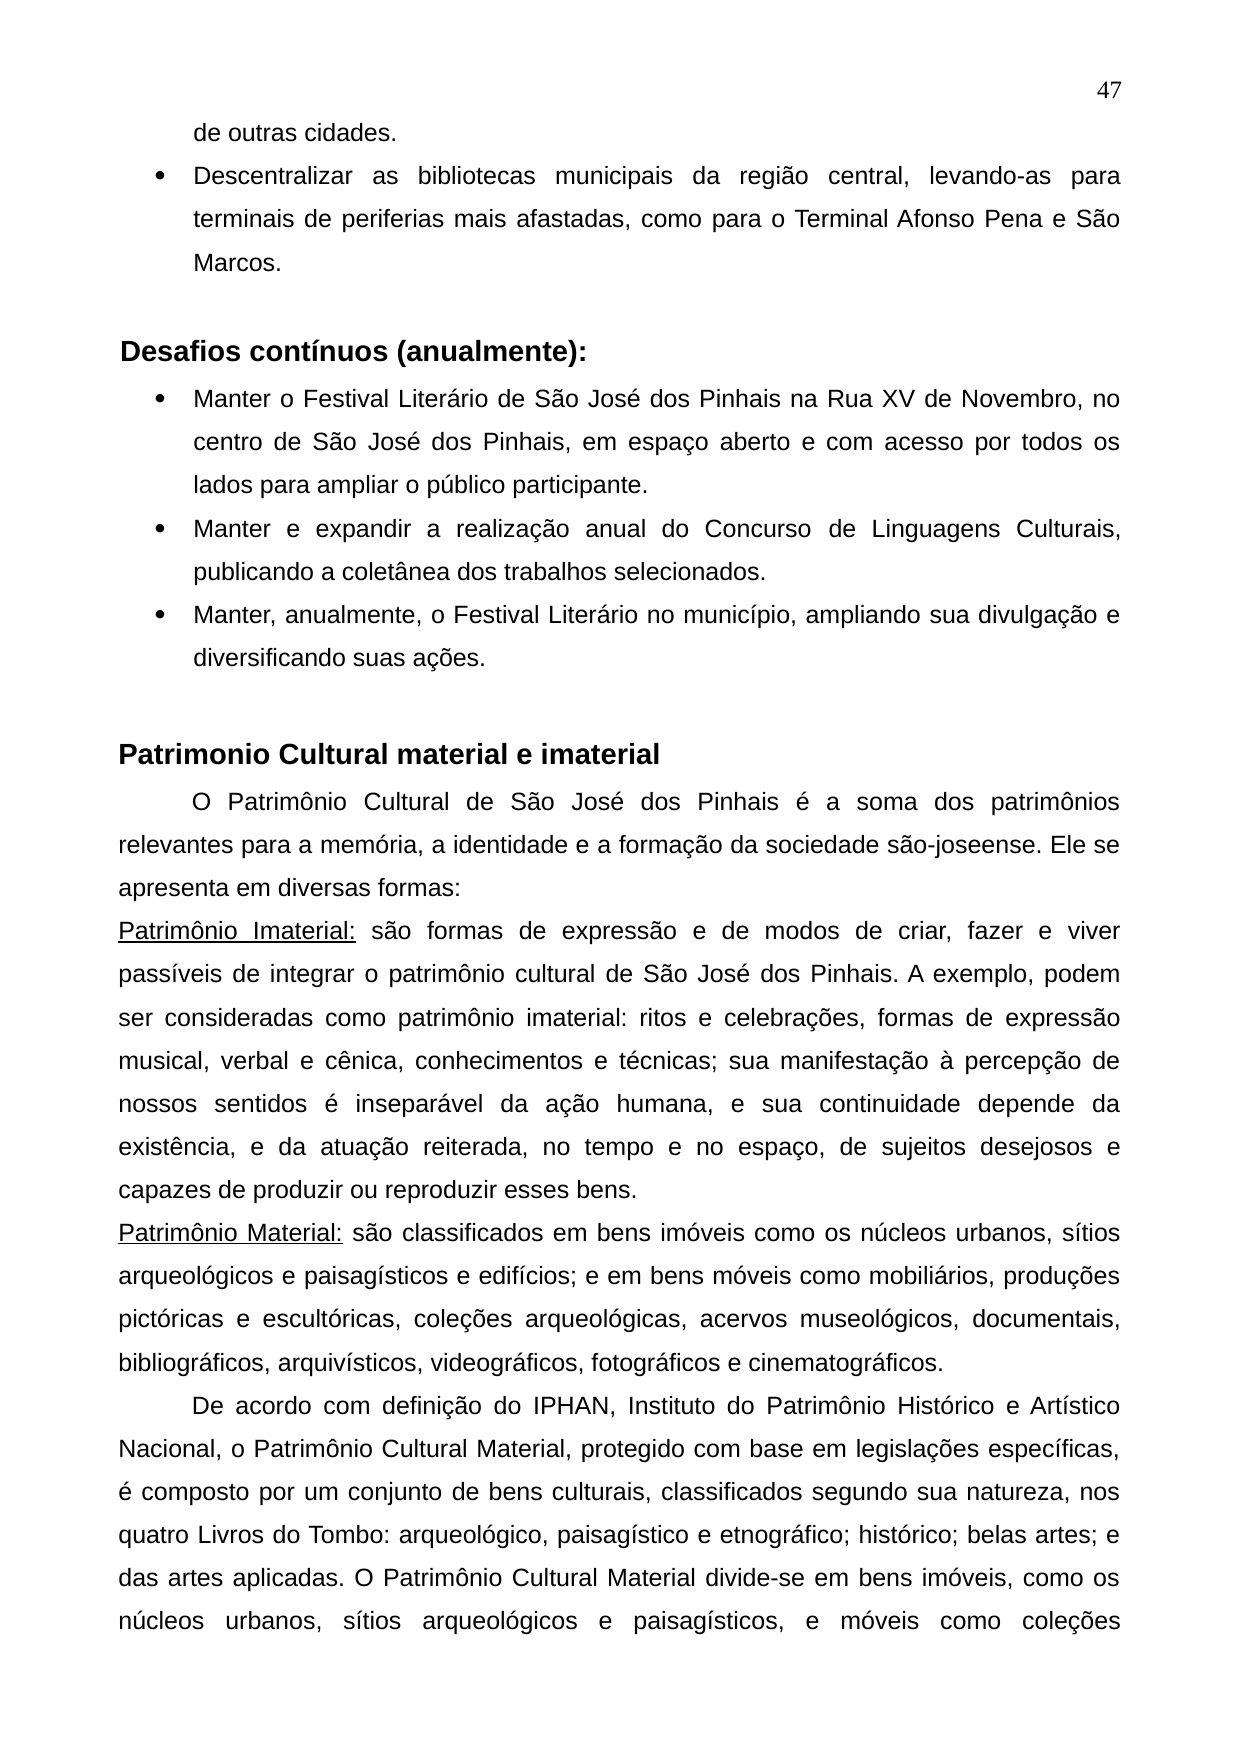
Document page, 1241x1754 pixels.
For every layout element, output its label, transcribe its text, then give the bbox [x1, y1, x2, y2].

list Descentralizar as bibliotecas municipais da região central, levando-as para terminais de periferias mais afastadas, como para o Terminal Afonso Pena e São Marcos. [156, 161, 1122, 276]
list Manter o Festival Literário de São José dos Pinhais na Rua XV de Novembro, no centro de São José dos Pinhais, em espaço aberto e com acesso por todos os lados para ampliar o público participante. [156, 384, 1122, 499]
list Manter, anualmente, o Festival Literário no município, ampliando sua divulgação e diversificando suas ações. [156, 600, 1122, 672]
text Patrimônio Imaterial: são formas de expressão e de modos de criar, fazer e viver passíveis de integrar o patrimônio cultural de São José dos Pinhais. A exemplo, podem ser consideradas como patrimônio imaterial: ritos e celebrações, formas de expressão musical, verbal e cênica, conhecimentos e técnicas; sua manifestação à percepção de nossos sentidos é inseparável da ação humana, e sua continuidade depende da existência, e da atuação reiterada, no tempo e no espaço, de sujeitos desejosos e capazes de produzir ou reproduzir esses bens. [118, 916, 1122, 1204]
text O Patrimônio Cultural de São José dos Pinhais é a soma dos patrimônios relevantes para a memória, a identidade e a formação da sociedade são-joseense. Ele se apresenta em diversas formas: [118, 787, 1122, 902]
list Manter e expandir a realização anual do Concurso de Linguagens Culturais, publicando a coletânea dos trabalhos selecionados. [156, 514, 1122, 586]
text De acordo com definição do IPHAN, Instituto do Patrimônio Histórico e Artístico Nacional, o Patrimônio Cultural Material, protegido com base em legislações específicas, é composto por um conjunto de bens culturais, classificados segundo sua natureza, nos quatro Livros do Tombo: arqueológico, paisagístico e etnográfico; histórico; belas artes; e das artes aplicadas. O Patrimônio Cultural Material divide-se em bens imóveis, como os núcleos urbanos, sítios arqueológicos e paisagísticos, e móveis como coleções [118, 1391, 1122, 1635]
text Desafios contínuos (anualmente): [118, 334, 1122, 367]
text Patrimônio Material: são classificados em bens imóveis como os núcleos urbanos, sítios arqueológicos e paisagísticos e edifícios; e em bens móveis como mobiliários, produções pictóricas e escultóricas, coleções arqueológicas, acervos museológicos, documentais, bibliográficos, arquivísticos, videográficos, fotográficos e cinematográficos. [118, 1218, 1122, 1376]
text Patrimonio Cultural material e imaterial [118, 737, 1122, 770]
list de outras cidades. [156, 118, 1122, 147]
